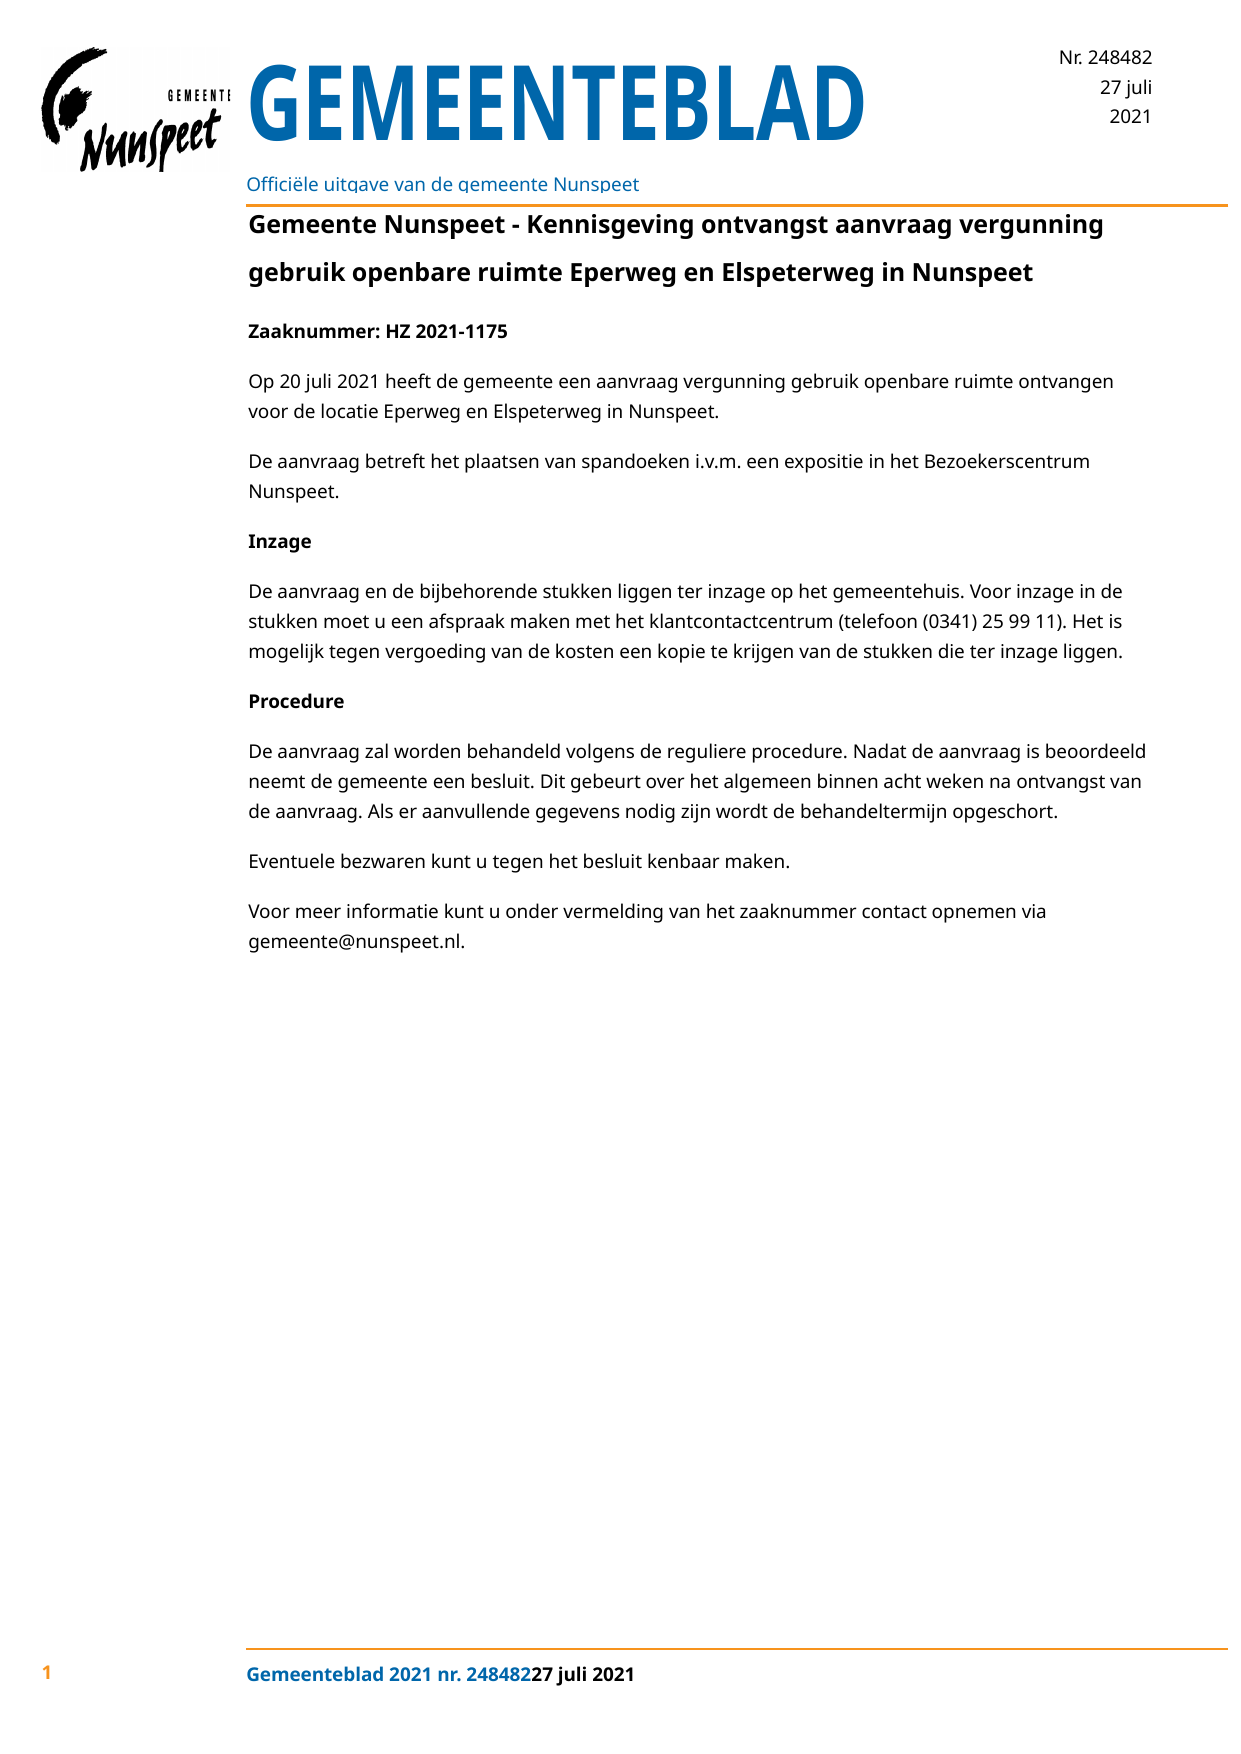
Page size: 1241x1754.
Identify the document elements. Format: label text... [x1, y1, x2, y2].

text De aanvraag en de bijbehorende stukken liggen ter inzage op het gemeentehuis. Voor inzage in de stukken moet u een afspraak maken met het klantcontactcentrum (telefoon (0341) 25 99 11). Het is mogelijk tegen vergoeding van de kosten een kopie te krijgen van de stukken die ter inzage liggen. [248, 579, 1152, 664]
text Gemeente Nunspeet - Kennisgeving ontvangst aanvraag vergunning gebruik openbare ruimte Eperweg en Elspeterweg in Nunspeet [248, 207, 1152, 288]
text Zaaknummer: HZ 2021-1175 [248, 318, 1152, 344]
text Procedure [248, 688, 1152, 714]
text Eventuele bezwaren kunt u tegen het besluit kenbaar maken. [248, 848, 1152, 874]
text Voor meer informatie kunt u onder vermelding van het zaaknummer contact opnemen via gemeente@nunspeet.nl. [248, 899, 1152, 954]
picture [41, 47, 231, 172]
text Op 20 juli 2021 heeft de gemeente een aanvraag vergunning gebruik openbare ruimte ontvangen voor de locatie Eperweg en Elspeterweg in Nunspeet. [248, 368, 1152, 424]
text Inzage [248, 528, 1152, 554]
text De aanvraag betreft het plaatsen van spandoeken i.v.m. een expositie in het Bezoekerscentrum Nunspeet. [248, 448, 1152, 504]
text De aanvraag zal worden behandeld volgens de reguliere procedure. Nadat de aanvraag is beoordeeld neemt de gemeente een besluit. Dit gebeurt over het algemeen binnen acht weken na ontvangst van de aanvraag. Als er aanvullende gegevens nodig zijn wordt de behandeltermijn opgeschort. [248, 739, 1152, 824]
